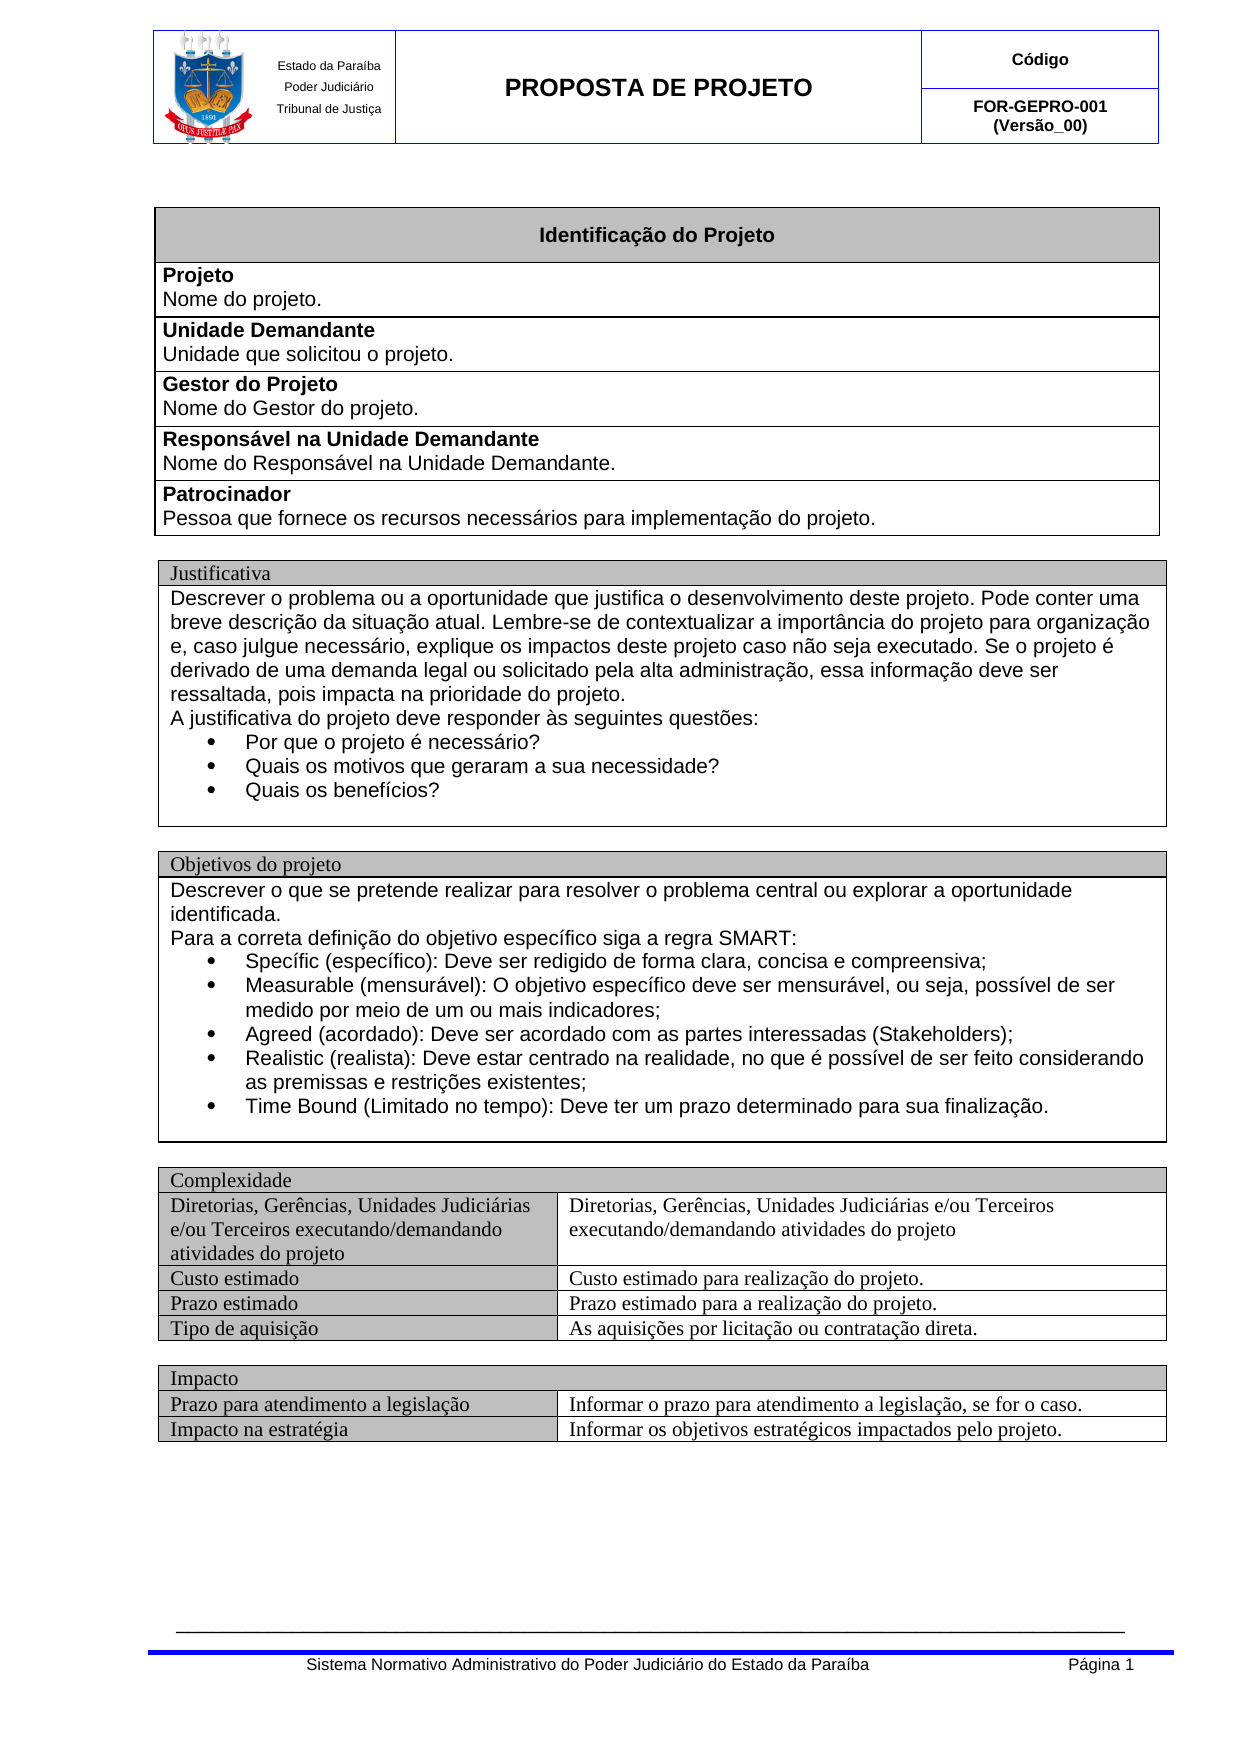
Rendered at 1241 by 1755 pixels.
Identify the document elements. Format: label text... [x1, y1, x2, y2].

table_cell Projeto Nome do projeto. [156, 263, 1159, 316]
table_cell Prazo estimado para a realização do projeto. [558, 1291, 1166, 1315]
table_header Identificação do Projeto [156, 208, 1159, 262]
table_header Impacto [159, 1366, 1166, 1390]
table_header Justificativa [159, 561, 1166, 585]
table_cell Tipo de aquisição [159, 1316, 557, 1340]
table_cell Gestor do Projeto Nome do Gestor do projeto. [156, 372, 1159, 426]
table_cell Descrever o que se pretende realizar para resolver o problema central ou explorar a oportunidade identificada. Para a correta definição do objetivo específico siga a regra SMART: Specífic (específico): Deve ser redigido de forma clara, concisa e compreensiva; Measurable (mensurável): O objetivo específico deve ser mensurável, ou seja, possível de ser medido por meio de um ou mais indicadores; Agreed (acordado): Deve ser acordado com as partes interessadas (Stakeholders); Realistic (realista): Deve estar centrado na realidade, no que é possível de ser feito considerando as premissas e restrições existentes; Time Bound (Limitado no tempo): Deve ter um prazo determinado para sua finalização. [159, 878, 1166, 1141]
table_cell Patrocinador Pessoa que fornece os recursos necessários para implementação do projeto. [156, 481, 1159, 535]
table_cell Prazo estimado [159, 1291, 557, 1315]
table_header Complexidade [159, 1168, 1166, 1192]
table_cell Diretorias, Gerências, Unidades Judiciárias e/ou Terceiros executando/demandando atividades do projeto [159, 1193, 557, 1265]
table_cell Impacto na estratégia [159, 1417, 557, 1441]
table_cell Informar os objetivos estratégicos impactados pelo projeto. [558, 1417, 1166, 1441]
table_cell Responsável na Unidade Demandante Nome do Responsável na Unidade Demandante. [156, 427, 1159, 480]
table_cell Informar o prazo para atendimento a legislação, se for o caso. [558, 1391, 1166, 1416]
table_cell Custo estimado [159, 1266, 557, 1290]
text __________________________________________________________________________________ [148, 1610, 1154, 1634]
picture [164, 30, 252, 144]
table_cell As aquisições por licitação ou contratação direta. [558, 1316, 1166, 1340]
table_cell Unidade Demandante Unidade que solicitou o projeto. [156, 318, 1159, 371]
table_header Objetivos do projeto [159, 852, 1166, 876]
table_cell Diretorias, Gerências, Unidades Judiciárias e/ou Terceiros executando/demandando atividades do projeto [558, 1193, 1166, 1265]
table_cell Custo estimado para realização do projeto. [558, 1266, 1166, 1290]
table_cell Descrever o problema ou a oportunidade que justifica o desenvolvimento deste projeto. Pode conter uma breve descrição da situação atual. Lembre-se de contextualizar a importância do projeto para organização e, caso julgue necessário, explique os impactos deste projeto caso não seja executado. Se o projeto é derivado de uma demanda legal ou solicitado pela alta administração, essa informação deve ser ressaltada, pois impacta na prioridade do projeto. A justificativa do projeto deve responder às seguintes questões: Por que o projeto é necessário? Quais os motivos que geraram a sua necessidade? Quais os benefícios? [159, 586, 1166, 826]
table_cell Prazo para atendimento a legislação [159, 1391, 557, 1416]
